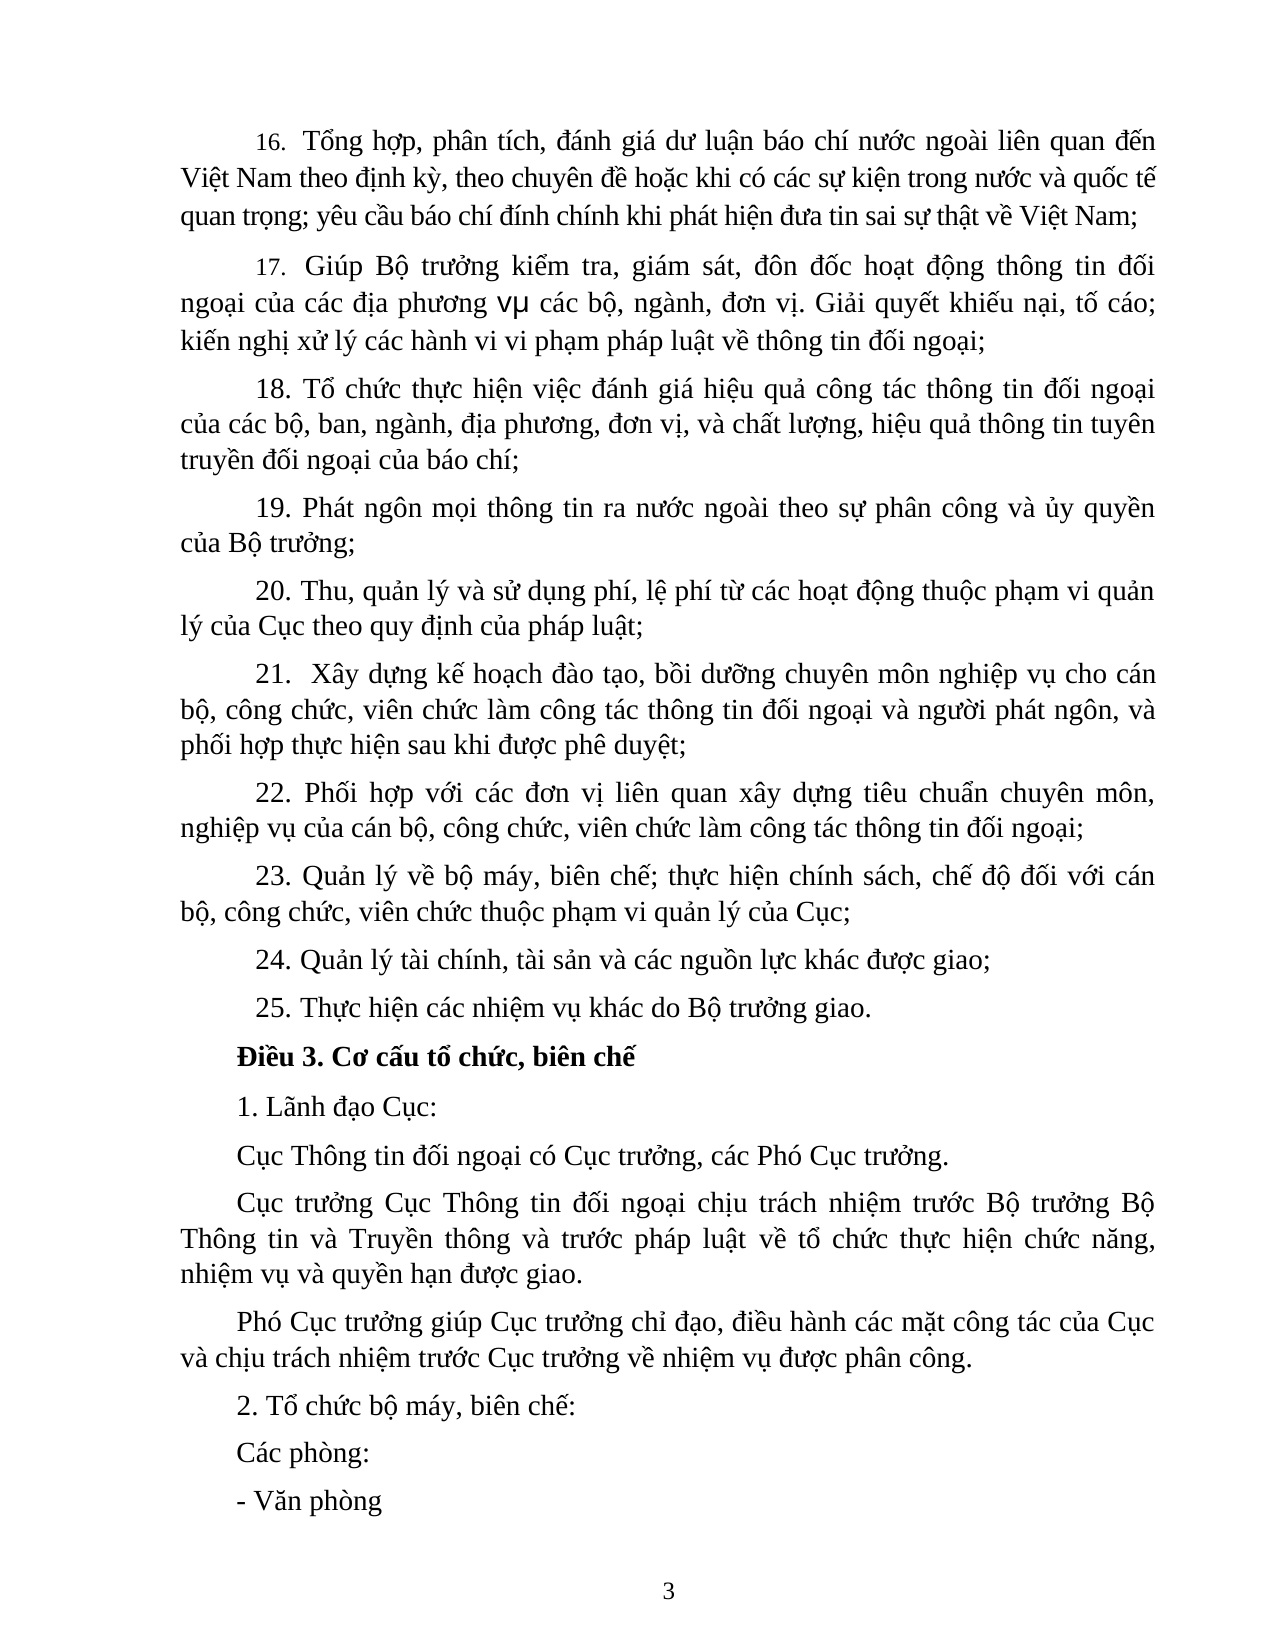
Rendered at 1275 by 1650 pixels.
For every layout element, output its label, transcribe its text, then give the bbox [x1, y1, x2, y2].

list Tổng hợp, phân tích, đánh giá dư luận báo chí nước ngoài liên quan đến Việt Nam theo định kỳ, theo chuyên đề hoặc khi có các sự kiện trong nước và quốc tế quan trọng; yêu cầu báo chí đính chính khi phát hiện đưa tin sai sự thật về Việt Nam; [180, 120, 1157, 232]
text Cục trưởng Cục Thông tin đối ngoại chịu trách nhiệm trước Bộ trưởng Bộ Thông tin và Truyền thông và trước pháp luật về tổ chức thực hiện chức năng, nhiệm vụ và quyền hạn được giao. [180, 1184, 1157, 1291]
list Giúp Bộ trưởng kiểm tra, giám sát, đôn đốc hoạt động thông tin đối ngoại của các địa phương vµ các bộ, ngành, đơn vị. Giải quyết khiếu nại, tố cáo; kiến nghị xử lý các hành vi vi phạm pháp luật về thông tin đối ngoại; [180, 245, 1157, 357]
list Quản lý tài chính, tài sản và các nguồn lực khác được giao; [180, 941, 1157, 976]
list Quản lý về bộ máy, biên chế; thực hiện chính sách, chế độ đối với cán bộ, công chức, viên chức thuộc phạm vi quản lý của Cục; [180, 857, 1157, 928]
list Thực hiện các nhiệm vụ khác do Bộ trưởng giao. [180, 989, 1157, 1024]
text Phó Cục trưởng giúp Cục trưởng chỉ đạo, điều hành các mặt công tác của Cục và chịu trách nhiệm trước Cục trưởng về nhiệm vụ được phân công. [180, 1303, 1157, 1374]
text Điều 3. Cơ cấu tổ chức, biên chế [180, 1037, 1157, 1074]
text 1. Lãnh đạo Cục: [180, 1087, 1157, 1124]
text - Văn phòng [180, 1482, 1157, 1518]
list Tổ chức thực hiện việc đánh giá hiệu quả công tác thông tin đối ngoại của các bộ, ban, ngành, địa phương, đơn vị, và chất lượng, hiệu quả thông tin tuyên truyền đối ngoại của báo chí; [180, 370, 1157, 476]
text Cục Thông tin đối ngoại có Cục trưởng, các Phó Cục trưởng. [180, 1137, 1157, 1172]
list Xây dựng kế hoạch đào tạo, bồi dưỡng chuyên môn nghiệp vụ cho cán bộ, công chức, viên chức làm công tác thông tin đối ngoại và người phát ngôn, và phối hợp thực hiện sau khi được phê duyệt; [180, 655, 1157, 762]
text Các phòng: [180, 1434, 1157, 1470]
list Phát ngôn mọi thông tin ra nước ngoài theo sự phân công và ủy quyền của Bộ trưởng; [180, 489, 1157, 559]
list Phối hợp với các đơn vị liên quan xây dựng tiêu chuẩn chuyên môn, nghiệp vụ của cán bộ, công chức, viên chức làm công tác thông tin đối ngoại; [180, 774, 1157, 845]
list Thu, quản lý và sử dụng phí, lệ phí từ các hoạt động thuộc phạm vi quản lý của Cục theo quy định của pháp luật; [180, 572, 1157, 643]
text 2. Tổ chức bộ máy, biên chế: [180, 1387, 1157, 1422]
